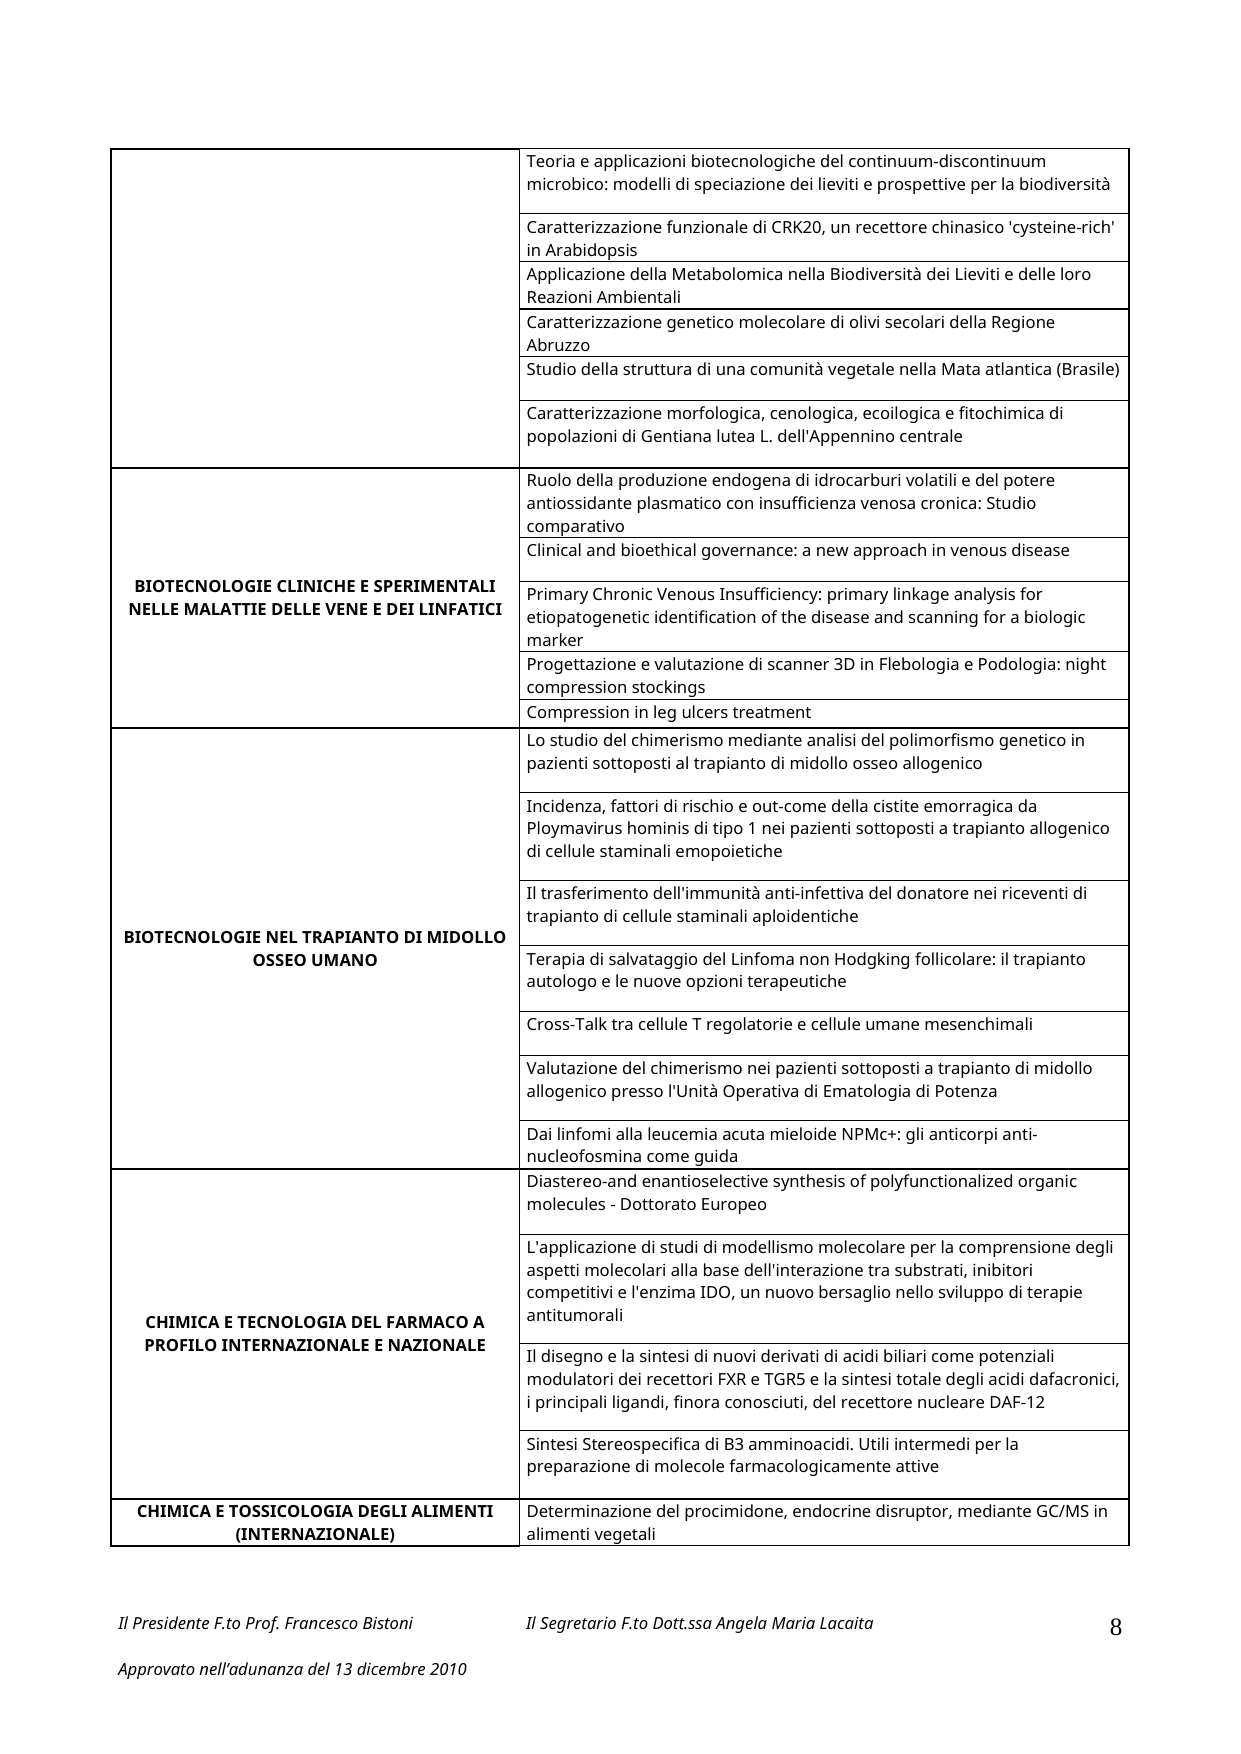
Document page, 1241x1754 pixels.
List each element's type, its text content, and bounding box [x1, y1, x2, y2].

table_cell Applicazione della Metabolomica nella Biodiversità dei Lieviti e delle loro Reazioni Ambientali [520, 262, 1128, 308]
table_cell CHIMICA E TECNOLOGIA DEL FARMACO A PROFILO INTERNAZIONALE E NAZIONALE [112, 1170, 519, 1497]
table_cell Caratterizzazione genetico molecolare di olivi secolari della Regione Abruzzo [520, 310, 1128, 356]
table_cell Terapia di salvataggio del Linfoma non Hodgking follicolare: il trapianto autologo e le nuove opzioni terapeutiche [520, 946, 1128, 1011]
table_cell Ruolo della produzione endogena di idrocarburi volatili e del potere antiossidante plasmatico con insufficienza venosa cronica: Studio comparativo [520, 469, 1128, 537]
table_cell Diastereo-and enantioselective synthesis of polyfunctionalized organic molecules - Dottorato Europeo [520, 1170, 1128, 1233]
table_cell L'applicazione di studi di modellismo molecolare per la comprensione degli aspetti molecolari alla base dell'interazione tra substrati, inibitori competitivi e l'enzima IDO, un nuovo bersaglio nello sviluppo di terapie antitumorali [520, 1235, 1128, 1343]
table_cell Sintesi Stereospecifica di B3 amminoacidi. Utili intermedi per la preparazione di molecole farmacologicamente attive [520, 1431, 1128, 1497]
table_cell Dai linfomi alla leucemia acuta mieloide NPMc+: gli anticorpi anti-nucleofosmina come guida [520, 1121, 1128, 1168]
table_cell Compression in leg ulcers treatment [520, 700, 1128, 727]
table_cell CHIMICA E TOSSICOLOGIA DEGLI ALIMENTI (INTERNAZIONALE) [112, 1500, 519, 1545]
table_cell [112, 150, 519, 467]
table_cell Incidenza, fattori di rischio e out-come della cistite emorragica da Ploymavirus hominis di tipo 1 nei pazienti sottoposti a trapianto allogenico di cellule staminali emopoietiche [520, 793, 1128, 880]
table_cell Caratterizzazione morfologica, cenologica, ecoilogica e fitochimica di popolazioni di Gentiana lutea L. dell'Appennino centrale [520, 401, 1128, 467]
table_cell Valutazione del chimerismo nei pazienti sottoposti a trapianto di midollo allogenico presso l'Unità Operativa di Ematologia di Potenza [520, 1056, 1128, 1120]
table_cell Teoria e applicazioni biotecnologiche del continuum-discontinuum microbico: modelli di speciazione dei lieviti e prospettive per la biodiversità [520, 149, 1128, 213]
table_cell Progettazione e valutazione di scanner 3D in Flebologia e Podologia: night compression stockings [520, 652, 1128, 698]
table_cell Primary Chronic Venous Insufficiency: primary linkage analysis for etiopatogenetic identification of the disease and scanning for a biologic marker [520, 582, 1128, 651]
table_cell Il disegno e la sintesi di nuovi derivati di acidi biliari come potenziali modulatori dei recettori FXR e TGR5 e la sintesi totale degli acidi dafacronici, i principali ligandi, finora conosciuti, del recettore nucleare DAF-12 [520, 1344, 1128, 1430]
table_cell Lo studio del chimerismo mediante analisi del polimorfismo genetico in pazienti sottoposti al trapianto di midollo osseo allogenico [520, 729, 1128, 792]
table_cell BIOTECNOLOGIE CLINICHE E SPERIMENTALI NELLE MALATTIE DELLE VENE E DEI LINFATICI [112, 469, 519, 727]
table_cell Caratterizzazione funzionale di CRK20, un recettore chinasico 'cysteine-rich' in Arabidopsis [520, 214, 1128, 261]
table_cell Clinical and bioethical governance: a new approach in venous disease [520, 538, 1128, 581]
table_cell Studio della struttura di una comunità vegetale nella Mata atlantica (Brasile) [520, 357, 1128, 399]
table_cell Determinazione del procimidone, endocrine disruptor, mediante GC/MS in alimenti vegetali [520, 1500, 1128, 1545]
table_cell Il trasferimento dell'immunità anti-infettiva del donatore nei riceventi di trapianto di cellule staminali aploidentiche [520, 881, 1128, 945]
table_cell Cross-Talk tra cellule T regolatorie e cellule umane mesenchimali [520, 1012, 1128, 1055]
table_cell BIOTECNOLOGIE NEL TRAPIANTO DI MIDOLLO OSSEO UMANO [112, 729, 519, 1168]
